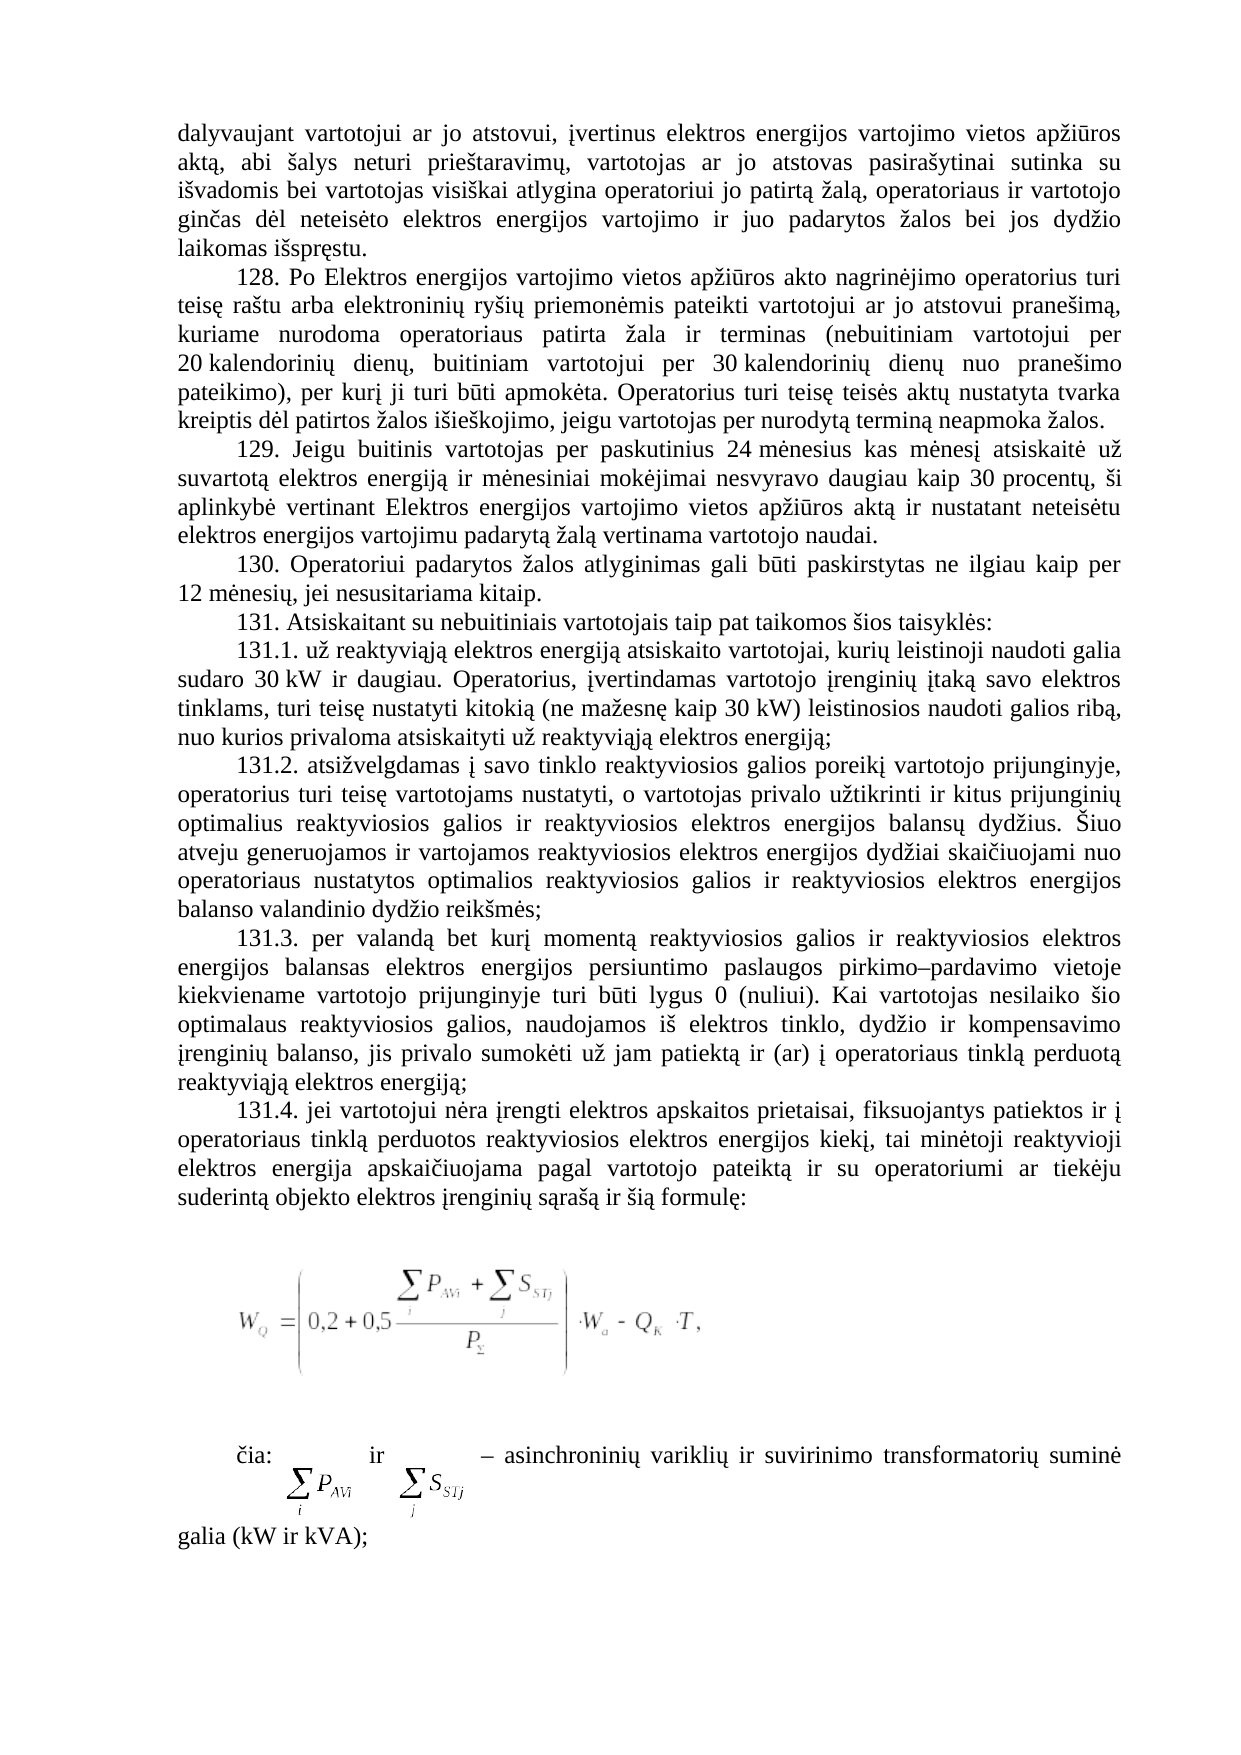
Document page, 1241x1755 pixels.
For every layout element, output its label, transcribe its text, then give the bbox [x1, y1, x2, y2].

text 128. Po Elektros energijos vartojimo vietos apžiūros akto nagrinėjimo operatorius turi teisę raštu arba elektroninių ryšių priemonėmis pateikti vartotojui ar jo atstovui pranešimą, kuriame nurodoma operatoriaus patirta žala ir terminas (nebuitiniam vartotojui per 20 kalendorinių dienų, buitiniam vartotojui per 30 kalendorinių dienų nuo pranešimo pateikimo), per kurį ji turi būti apmokėta. Operatorius turi teisę teisės aktų nustatyta tvarka kreiptis dėl patirtos žalos išieškojimo, jeigu vartotojas per nurodytą terminą neapmoka žalos. [177, 262, 1122, 434]
text 131.4. jei vartotojui nėra įrengti elektros apskaitos prietaisai, fiksuojantys patiektos ir į operatoriaus tinklą perduotos reaktyviosios elektros energijos kiekį, tai minėtoji reaktyvioji elektros energija apskaičiuojama pagal vartotojo pateiktą ir su operatoriumi ar tiekėju suderintą objekto elektros įrenginių sąrašą ir šią formulę: [177, 1096, 1122, 1211]
text 130. Operatoriui padarytos žalos atlyginimas gali būti paskirstytas ne ilgiau kaip per 12 mėnesių, jei nesusitariama kitaip. [177, 549, 1122, 607]
text 131. Atsiskaitant su nebuitiniais vartotojais taip pat taikomos šios taisyklės: [177, 607, 1122, 636]
text dalyvaujant vartotojui ar jo atstovui, įvertinus elektros energijos vartojimo vietos apžiūros aktą, abi šalys neturi prieštaravimų, vartotojas ar jo atstovas pasirašytinai sutinka su išvadomis bei vartotojas visiškai atlygina operatoriui jo patirtą žalą, operatoriaus ir vartotojo ginčas dėl neteisėto elektros energijos vartojimo ir juo padarytos žalos bei jos dydžio laikomas išspręstu. [177, 118, 1122, 262]
text čia: SUMA(i)(PAVi) ir SUMA(j)(SSTj) – asinchroninių variklių ir suvirinimo transformatorių suminė galia (kW ir kVA); [177, 1440, 1122, 1550]
text 131.3. per valandą bet kurį momentą reaktyviosios galios ir reaktyviosios elektros energijos balansas elektros energijos persiuntimo paslaugos pirkimo–pardavimo vietoje kiekviename vartotojo prijunginyje turi būti lygus 0 (nuliui). Kai vartotojas nesilaiko šio optimalaus reaktyviosios galios, naudojamos iš elektros tinklo, dydžio ir kompensavimo įrenginių balanso, jis privalo sumokėti už jam patiektą ir (ar) į operatoriaus tinklą perduotą reaktyviąją elektros energiją; [177, 923, 1122, 1096]
text 129. Jeigu buitinis vartotojas per paskutinius 24 mėnesius kas mėnesį atsiskaitė už suvartotą elektros energiją ir mėnesiniai mokėjimai nesvyravo daugiau kaip 30 procentų, ši aplinkybė vertinant Elektros energijos vartojimo vietos apžiūros aktą ir nustatant neteisėtu elektros energijos vartojimu padarytą žalą vertinama vartotojo naudai. [177, 434, 1122, 549]
text 131.1. už reaktyviąją elektros energiją atsiskaito vartotojai, kurių leistinoji naudoti galia sudaro 30 kW ir daugiau. Operatorius, įvertindamas vartotojo įrenginių įtaką savo elektros tinklams, turi teisę nustatyti kitokią (ne mažesnę kaip 30 kW) leistinosios naudoti galios ribą, nuo kurios privaloma atsiskaityti už reaktyviąją elektros energiją; [177, 636, 1122, 751]
text 131.2. atsižvelgdamas į savo tinklo reaktyviosios galios poreikį vartotojo prijunginyje, operatorius turi teisę vartotojams nustatyti, o vartotojas privalo užtikrinti ir kitus prijunginių optimalius reaktyviosios galios ir reaktyviosios elektros energijos balansų dydžius. Šiuo atveju generuojamos ir vartojamos reaktyviosios elektros energijos dydžiai skaičiuojami nuo operatoriaus nustatytos optimalios reaktyviosios galios ir reaktyviosios elektros energijos balanso valandinio dydžio reikšmės; [177, 751, 1122, 923]
text (formulė), [177, 1239, 1122, 1383]
